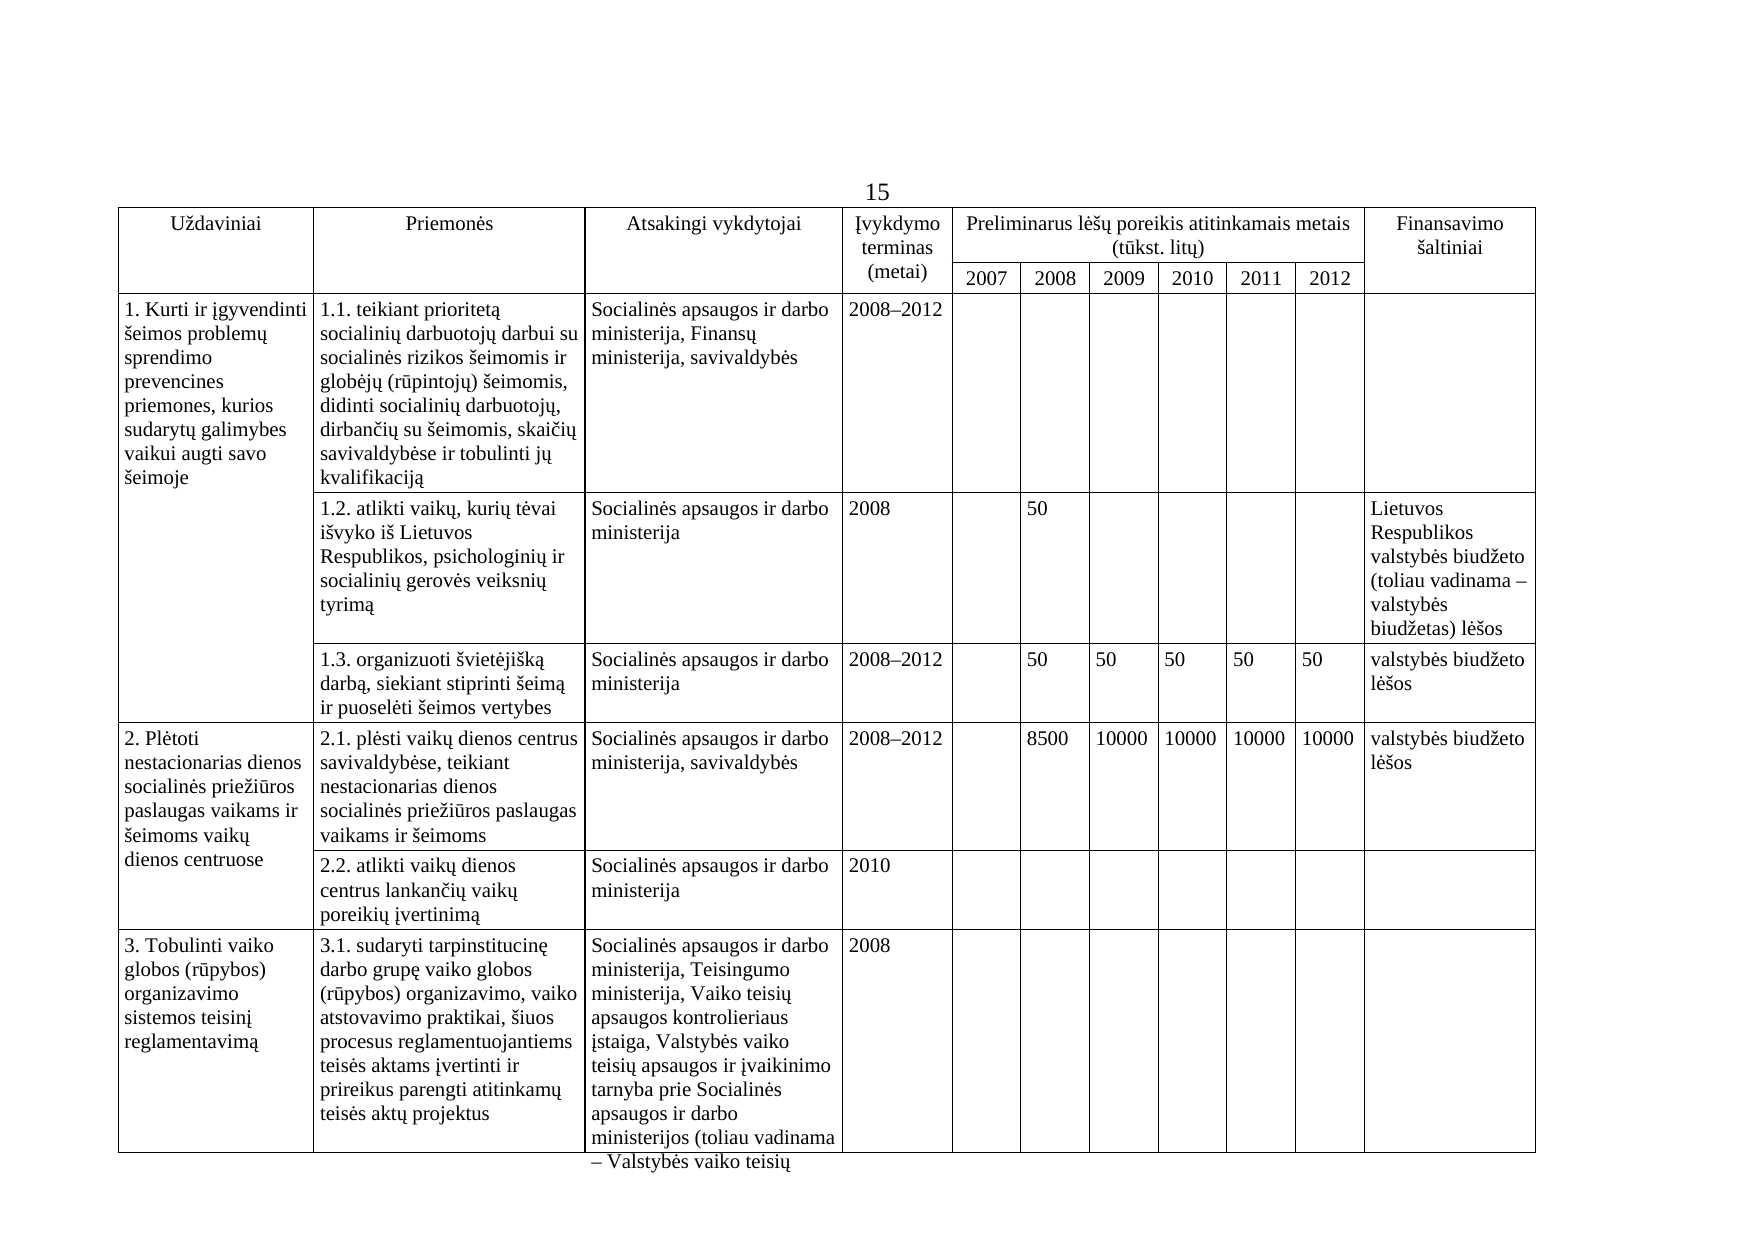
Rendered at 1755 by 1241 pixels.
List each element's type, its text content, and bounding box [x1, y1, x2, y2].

table_header Įvykdymo terminas (metai) [843, 208, 952, 293]
table_cell 2.1. plėsti vaikų dienos centrus savivaldybėse, teikiant nestacionarias dienos socialinės priežiūros paslaugas vaikams ir šeimoms [314, 723, 584, 849]
table_cell 50 [1021, 493, 1089, 643]
table_cell 50 [1021, 644, 1089, 722]
table_cell valstybės biudžeto lėšos [1365, 723, 1535, 849]
table_cell 1.2. atlikti vaikų, kurių tėvai išvyko iš Lietuvos Respublikos, psichologinių ir socialinių gerovės veiksnių tyrimą [314, 493, 584, 643]
table_cell [953, 493, 1020, 643]
table_header Preliminarus lėšų poreikis atitinkamais metais (tūkst. litų) [953, 208, 1364, 262]
table_cell 10000 [1227, 723, 1295, 849]
table_cell [1296, 493, 1364, 643]
table_cell Socialinės apsaugos ir darbo ministerija, Finansų ministerija, savivaldybės [586, 294, 842, 492]
table_cell 1.1. teikiant prioritetą socialinių darbuotojų darbui su socialinės rizikos šeimomis ir globėjų (rūpintojų) šeimomis, didinti socialinių darbuotojų, dirbančių su šeimomis, skaičių savivaldybėse ir tobulinti jų kvalifikaciją [314, 294, 584, 492]
table_cell [1296, 294, 1364, 492]
table_cell 3.1. sudaryti tarpinstitucinę darbo grupę vaiko globos (rūpybos) organizavimo, vaiko atstovavimo praktikai, šiuos procesus reglamentuojantiems teisės aktams įvertinti ir prireikus parengti atitinkamų teisės aktų projektus [314, 930, 584, 1152]
table_cell 10000 [1296, 723, 1364, 849]
table_cell [953, 851, 1020, 928]
table_cell [1365, 930, 1535, 1152]
table_cell [1159, 930, 1226, 1152]
table_cell 2008–2012 [843, 294, 952, 492]
table_cell [1227, 930, 1295, 1152]
table_cell Lietuvos Respublikos valstybės biudžeto (toliau vadinama – valstybės biudžetas) lėšos [1365, 493, 1535, 643]
table_cell [1090, 493, 1158, 643]
table_cell 2008 [1021, 263, 1089, 293]
table_cell Socialinės apsaugos ir darbo ministerija, Teisingumo ministerija, Vaiko teisių apsaugos kontrolieriaus įstaiga, Valstybės vaiko teisių apsaugos ir įvaikinimo tarnyba prie Socialinės apsaugos ir darbo ministerijos (toliau vadinama – Valstybės vaiko teisių apsaugos ir įvaikinimo tarnyba) [586, 930, 842, 1152]
table_cell [1227, 294, 1295, 492]
table_cell 2. Plėtoti nestacionarias dienos socialinės priežiūros paslaugas vaikams ir šeimoms vaikų dienos centruose [119, 723, 313, 928]
table_cell [1021, 930, 1089, 1152]
table_cell [1090, 851, 1158, 928]
table_cell Socialinės apsaugos ir darbo ministerija [586, 493, 842, 643]
table_cell [1227, 851, 1295, 928]
table_cell 2008 [843, 930, 952, 1152]
table_cell [953, 723, 1020, 849]
table_cell 2012 [1296, 263, 1364, 293]
table_cell 10000 [1090, 723, 1158, 849]
table_header Priemonės [314, 208, 584, 293]
table_cell 50 [1296, 644, 1364, 722]
table_cell Socialinės apsaugos ir darbo ministerija, savivaldybės [586, 723, 842, 849]
table_cell [1227, 493, 1295, 643]
table_cell [1159, 493, 1226, 643]
table_cell 2008–2012 [843, 644, 952, 722]
table_cell 2007 [953, 263, 1020, 293]
table_cell [1296, 851, 1364, 928]
table_cell Socialinės apsaugos ir darbo ministerija [586, 851, 842, 928]
table_cell 8500 [1021, 723, 1089, 849]
table_cell [1090, 930, 1158, 1152]
table_cell 50 [1227, 644, 1295, 722]
table_header Uždaviniai [119, 208, 313, 293]
table_cell [1296, 930, 1364, 1152]
table_cell 2010 [1159, 263, 1226, 293]
table_cell 2008–2012 [843, 723, 952, 849]
table_cell [953, 294, 1020, 492]
table_cell [953, 644, 1020, 722]
table_header Finansavimo šaltiniai [1365, 208, 1535, 293]
table_cell [1021, 851, 1089, 928]
table_cell [1365, 851, 1535, 928]
table_cell [1090, 294, 1158, 492]
table_cell 50 [1090, 644, 1158, 722]
table_header Atsakingi vykdytojai [586, 208, 842, 293]
table_cell 2011 [1227, 263, 1295, 293]
table_cell valstybės biudžeto lėšos [1365, 644, 1535, 722]
table_cell 1. Kurti ir įgyvendinti šeimos problemų sprendimo prevencines priemones, kurios sudarytų galimybes vaikui augti savo šeimoje [119, 294, 313, 722]
table_cell 2010 [843, 851, 952, 928]
table_cell 50 [1159, 644, 1226, 722]
table_cell Socialinės apsaugos ir darbo ministerija [586, 644, 842, 722]
table_cell 3. Tobulinti vaiko globos (rūpybos) organizavimo sistemos teisinį reglamentavimą [119, 930, 313, 1152]
table_cell [953, 930, 1020, 1152]
table_cell 2008 [843, 493, 952, 643]
table_cell [1021, 294, 1089, 492]
table_cell 1.3. organizuoti švietėjišką darbą, siekiant stiprinti šeimą ir puoselėti šeimos vertybes [314, 644, 584, 722]
table_cell 2009 [1090, 263, 1158, 293]
table_cell [1365, 294, 1535, 492]
table_cell 2.2. atlikti vaikų dienos centrus lankančių vaikų poreikių įvertinimą [314, 851, 584, 928]
table_cell 10000 [1159, 723, 1226, 849]
table_cell [1159, 851, 1226, 928]
table_cell [1159, 294, 1226, 492]
